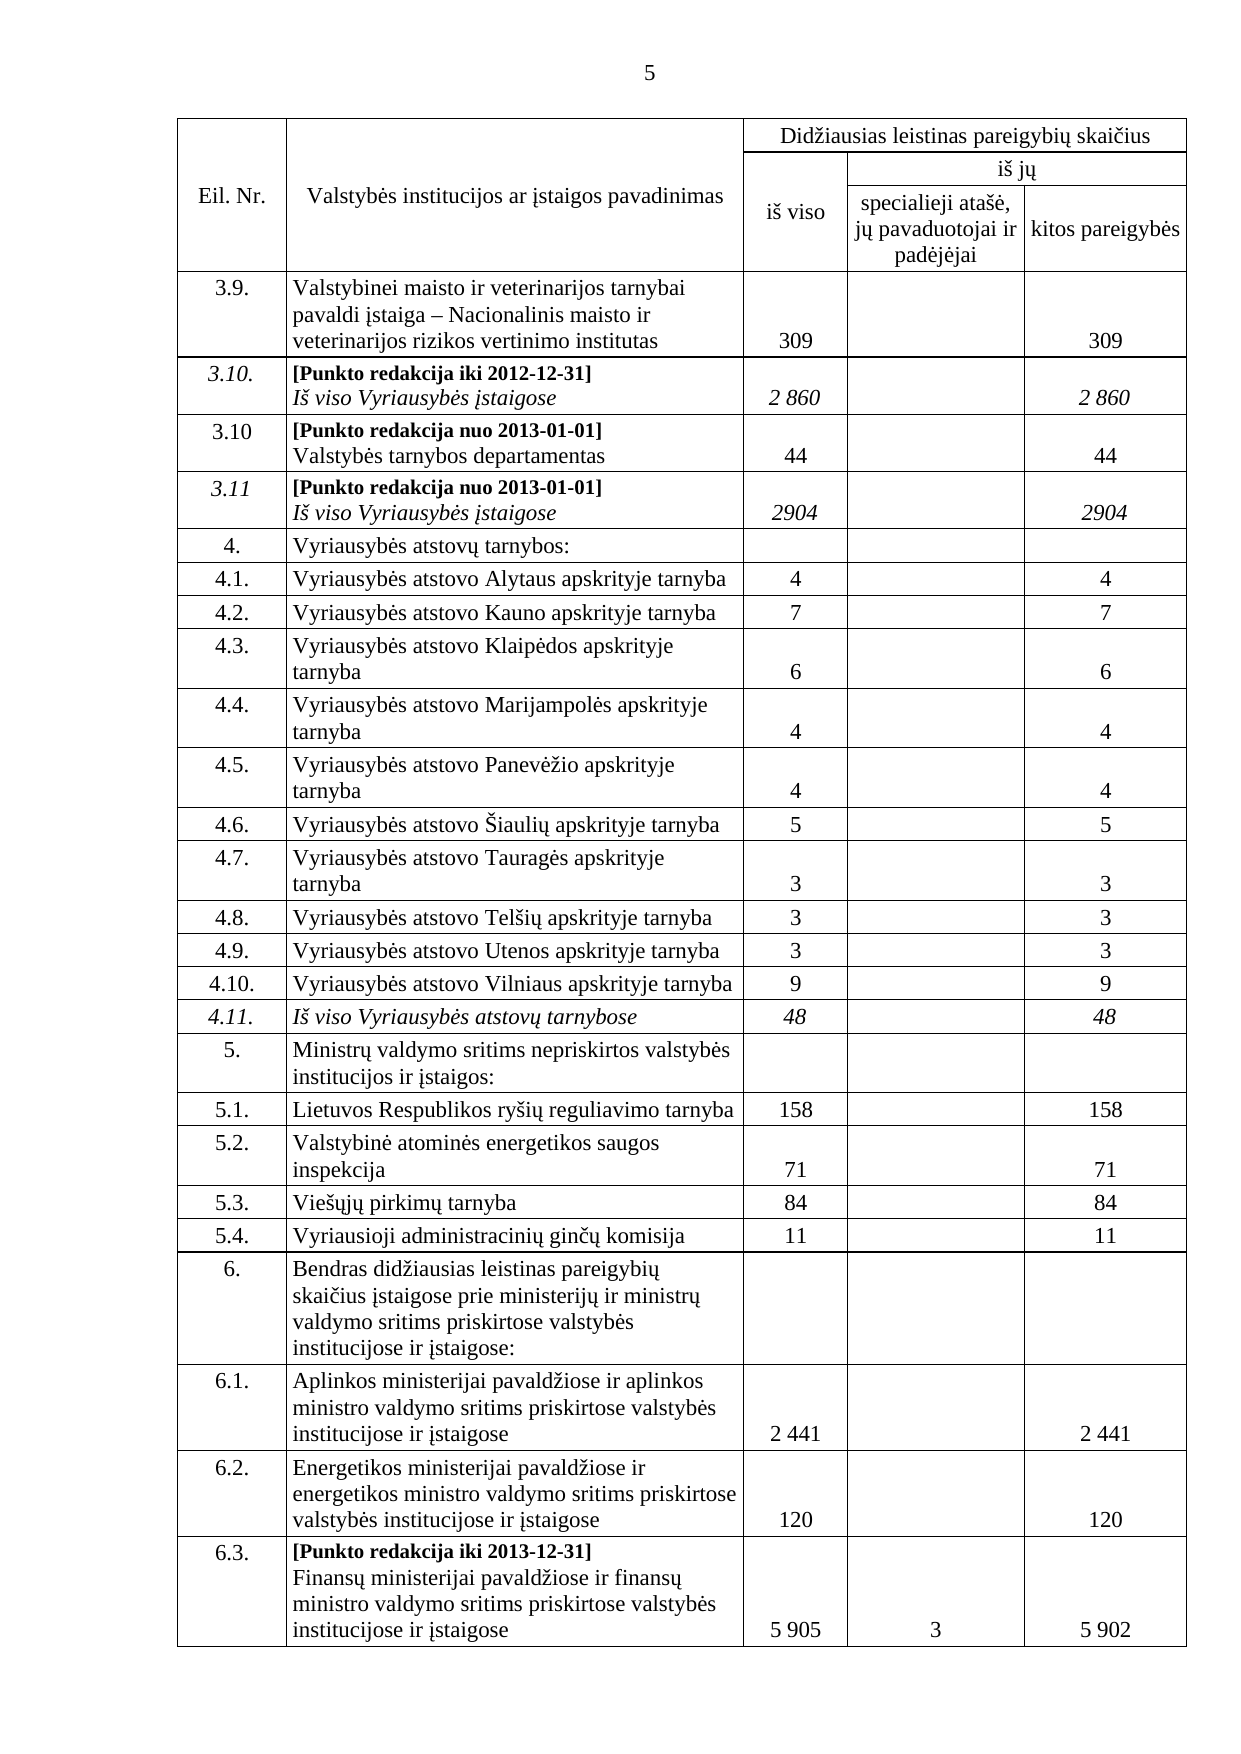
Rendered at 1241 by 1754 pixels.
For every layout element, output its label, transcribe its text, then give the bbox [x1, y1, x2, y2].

table_cell [1025, 1034, 1186, 1092]
table_cell 5 902 [1025, 1537, 1186, 1646]
table_cell [744, 1034, 847, 1092]
table_cell 4.5. [178, 748, 286, 807]
table_cell [744, 529, 847, 562]
table_cell Viešųjų pirkimų tarnyba [287, 1186, 743, 1218]
table_cell 3 [1025, 841, 1186, 899]
table_cell specialieji atašė, jų pavaduotojai ir padėjėjai [848, 186, 1024, 271]
table_cell [848, 841, 1024, 899]
table_cell [848, 1451, 1024, 1536]
table_cell [848, 934, 1024, 966]
table_cell 5. [178, 1034, 286, 1092]
table_cell [848, 563, 1024, 595]
table_cell [848, 358, 1024, 414]
table_cell iš jų [848, 153, 1186, 184]
table_cell 3 [1025, 934, 1186, 966]
table_cell 2 441 [1025, 1365, 1186, 1449]
table_cell Aplinkos ministerijai pavaldžiose ir aplinkos ministro valdymo sritims priskirtose valstybės institucijose ir įstaigose [287, 1365, 743, 1449]
table_cell Vyriausybės atstovo Tauragės apskrityje tarnyba [287, 841, 743, 899]
table_cell 71 [744, 1126, 847, 1185]
table_cell 44 [1025, 415, 1186, 471]
table_cell 2 860 [1025, 358, 1186, 414]
table_cell [848, 901, 1024, 933]
table_cell 4 [1025, 748, 1186, 807]
table_cell [848, 1093, 1024, 1125]
table_cell 9 [1025, 967, 1186, 999]
table_cell Vyriausybės atstovo Šiaulių apskrityje tarnyba [287, 808, 743, 840]
table_cell [848, 1034, 1024, 1092]
table_cell 48 [1025, 1000, 1186, 1032]
table_cell 4.6. [178, 808, 286, 840]
table_cell 6 [1025, 629, 1186, 688]
table_cell [1025, 529, 1186, 562]
table_cell [848, 967, 1024, 999]
table_cell [848, 472, 1024, 528]
table_cell Iš viso Vyriausybės atstovų tarnybose [287, 1000, 743, 1032]
table_cell 3 [848, 1537, 1024, 1646]
table_cell 120 [744, 1451, 847, 1536]
table_cell 2 860 [744, 358, 847, 414]
table_cell 4.2. [178, 596, 286, 628]
table_cell [1025, 1253, 1186, 1364]
table_cell 5 [1025, 808, 1186, 840]
table_cell 7 [1025, 596, 1186, 628]
table_cell [848, 1365, 1024, 1449]
table_cell 6. [178, 1253, 286, 1364]
table_cell 3.9. [178, 272, 286, 356]
table_cell kitos pareigybės [1025, 186, 1186, 271]
table_cell 4.1. [178, 563, 286, 595]
table_header Didžiausias leistinas pareigybių skaičius [744, 119, 1186, 151]
table_cell [848, 808, 1024, 840]
table_cell 3 [744, 934, 847, 966]
table_cell Valstybinei maisto ir veterinarijos tarnybai pavaldi įstaiga – Nacionalinis maisto ir veterinarijos rizikos vertinimo institutas [287, 272, 743, 356]
table_cell 3 [744, 841, 847, 899]
table_cell 6.2. [178, 1451, 286, 1536]
table_cell Valstybinė atominės energetikos saugos inspekcija [287, 1126, 743, 1185]
table_cell Bendras didžiausias leistinas pareigybių skaičius įstaigose prie ministerijų ir ministrų valdymo sritims priskirtose valstybės institucijose ir įstaigose: [287, 1253, 743, 1364]
table_cell [848, 1000, 1024, 1032]
table_cell 5.2. [178, 1126, 286, 1185]
table_cell [848, 415, 1024, 471]
table_cell 6.3. [178, 1537, 286, 1646]
table_cell [Punkto redakcija iki 2013-12-31] Finansų ministerijai pavaldžiose ir finansų ministro valdymo sritims priskirtose valstybės institucijose ir įstaigose [287, 1537, 743, 1646]
table_cell 2904 [744, 472, 847, 528]
table_cell 158 [1025, 1093, 1186, 1125]
table_cell 4.7. [178, 841, 286, 899]
table_cell 4 [744, 689, 847, 747]
table_cell 4.11. [178, 1000, 286, 1032]
table_cell Vyriausybės atstovo Kauno apskrityje tarnyba [287, 596, 743, 628]
table_cell 44 [744, 415, 847, 471]
table_cell 4.4. [178, 689, 286, 747]
table_header Valstybės institucijos ar įstaigos pavadinimas [287, 119, 743, 271]
table_cell 5 [744, 808, 847, 840]
table_cell Vyriausybės atstovo Marijampolės apskrityje tarnyba [287, 689, 743, 747]
table_cell [848, 1253, 1024, 1364]
table_cell [848, 689, 1024, 747]
table_cell 309 [744, 272, 847, 356]
table_cell [848, 748, 1024, 807]
table_cell 4 [1025, 689, 1186, 747]
table_cell Vyriausybės atstovo Vilniaus apskrityje tarnyba [287, 967, 743, 999]
table_cell 5 905 [744, 1537, 847, 1646]
table_cell 71 [1025, 1126, 1186, 1185]
table_cell 9 [744, 967, 847, 999]
table_cell 4 [744, 563, 847, 595]
table_cell 3.11 [178, 472, 286, 528]
table_cell [848, 272, 1024, 356]
table_cell [Punkto redakcija nuo 2013-01-01] Iš viso Vyriausybės įstaigose [287, 472, 743, 528]
table_cell 7 [744, 596, 847, 628]
table_cell 4 [1025, 563, 1186, 595]
table_cell 4.9. [178, 934, 286, 966]
table_cell Vyriausybės atstovo Klaipėdos apskrityje tarnyba [287, 629, 743, 688]
table_cell Vyriausybės atstovo Panevėžio apskrityje tarnyba [287, 748, 743, 807]
table_cell 6.1. [178, 1365, 286, 1449]
table_cell Vyriausybės atstovo Telšių apskrityje tarnyba [287, 901, 743, 933]
table_cell 2 441 [744, 1365, 847, 1449]
table_cell 3 [1025, 901, 1186, 933]
table_cell [848, 1219, 1024, 1251]
table_cell 48 [744, 1000, 847, 1032]
table_cell 2904 [1025, 472, 1186, 528]
table_cell 4.3. [178, 629, 286, 688]
table_cell [848, 629, 1024, 688]
table_cell 5.4. [178, 1219, 286, 1251]
table_cell 11 [744, 1219, 847, 1251]
table_cell 4. [178, 529, 286, 562]
table_cell [Punkto redakcija iki 2012-12-31] Iš viso Vyriausybės įstaigose [287, 358, 743, 414]
table_cell iš viso [744, 153, 847, 271]
table_cell [848, 529, 1024, 562]
table_cell [848, 1126, 1024, 1185]
table_cell 4 [744, 748, 847, 807]
table_cell [848, 596, 1024, 628]
table_cell Vyriausioji administracinių ginčų komisija [287, 1219, 743, 1251]
table_cell 84 [1025, 1186, 1186, 1218]
table_cell Lietuvos Respublikos ryšių reguliavimo tarnyba [287, 1093, 743, 1125]
table_cell Ministrų valdymo sritims nepriskirtos valstybės institucijos ir įstaigos: [287, 1034, 743, 1092]
table_cell 6 [744, 629, 847, 688]
table_cell 11 [1025, 1219, 1186, 1251]
table_cell Energetikos ministerijai pavaldžiose ir energetikos ministro valdymo sritims priskirtose valstybės institucijose ir įstaigose [287, 1451, 743, 1536]
table_cell 5.3. [178, 1186, 286, 1218]
table_cell Vyriausybės atstovo Utenos apskrityje tarnyba [287, 934, 743, 966]
table_cell Vyriausybės atstovo Alytaus apskrityje tarnyba [287, 563, 743, 595]
table_cell 4.8. [178, 901, 286, 933]
table_cell 120 [1025, 1451, 1186, 1536]
table_cell 158 [744, 1093, 847, 1125]
table_cell 4.10. [178, 967, 286, 999]
table_cell 5.1. [178, 1093, 286, 1125]
table_cell [848, 1186, 1024, 1218]
table_cell 3 [744, 901, 847, 933]
table_cell 3.10. [178, 358, 286, 414]
table_cell 3.10 [178, 415, 286, 471]
table_cell [Punkto redakcija nuo 2013-01-01] Valstybės tarnybos departamentas [287, 415, 743, 471]
table_cell 309 [1025, 272, 1186, 356]
table_cell [744, 1253, 847, 1364]
table_header Eil. Nr. [178, 119, 286, 271]
table_cell 84 [744, 1186, 847, 1218]
table_cell Vyriausybės atstovų tarnybos: [287, 529, 743, 562]
